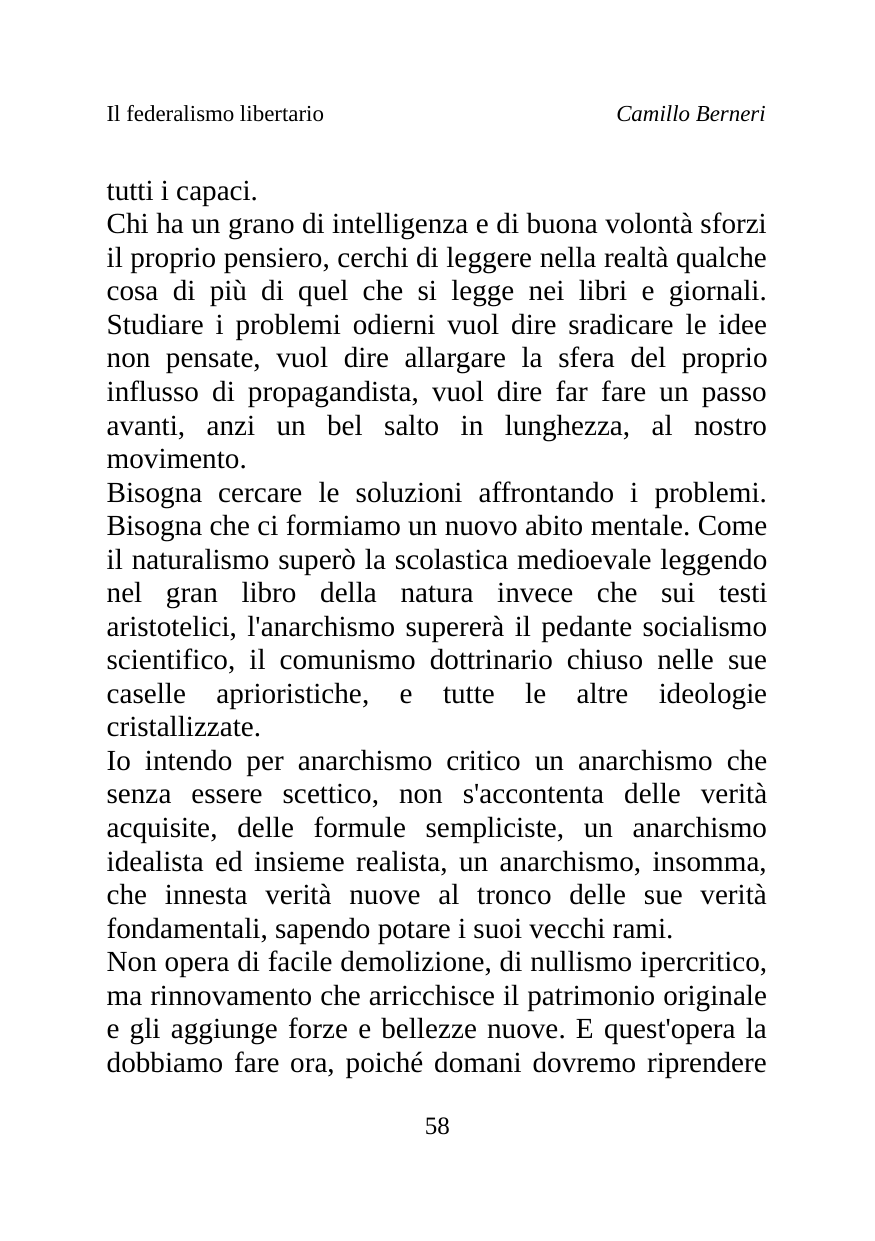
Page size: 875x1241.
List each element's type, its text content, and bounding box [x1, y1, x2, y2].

text Non opera di facile demolizione, di nullismo ipercritico, ma rinnovamento che arricchisce il patrimonio originale e gli aggiunge forze e bellezze nuove. E quest'opera la dobbiamo fare ora, poiché domani dovremo riprendere [106, 944, 768, 1078]
text Io intendo per anarchismo critico un anarchismo che senza essere scettico, non s'accontenta delle verità acquisite, delle formule sempliciste, un anarchismo idealista ed insieme realista, un anarchismo, insomma, che innesta verità nuove al tronco delle sue verità fondamentali, sapendo potare i suoi vecchi rami. [106, 743, 768, 944]
text Bisogna cercare le soluzioni affrontando i problemi. Bisogna che ci formiamo un nuovo abito mentale. Come il naturalismo superò la scolastica medioevale leggendo nel gran libro della natura invece che sui testi aristotelici, l'anarchismo supererà il pedante socialismo scientifico, il comunismo dottrinario chiuso nelle sue caselle aprioristiche, e tutte le altre ideologie cristallizzate. [106, 475, 768, 743]
text tutti i capaci. [106, 173, 768, 206]
text Chi ha un grano di intelligenza e di buona volontà sforzi il proprio pensiero, cerchi di leggere nella realtà qualche cosa di più di quel che si legge nei libri e giornali. Studiare i problemi odierni vuol dire sradicare le idee non pensate, vuol dire allargare la sfera del proprio influsso di propagandista, vuol dire far fare un passo avanti, anzi un bel salto in lunghezza, al nostro movimento. [106, 206, 768, 475]
